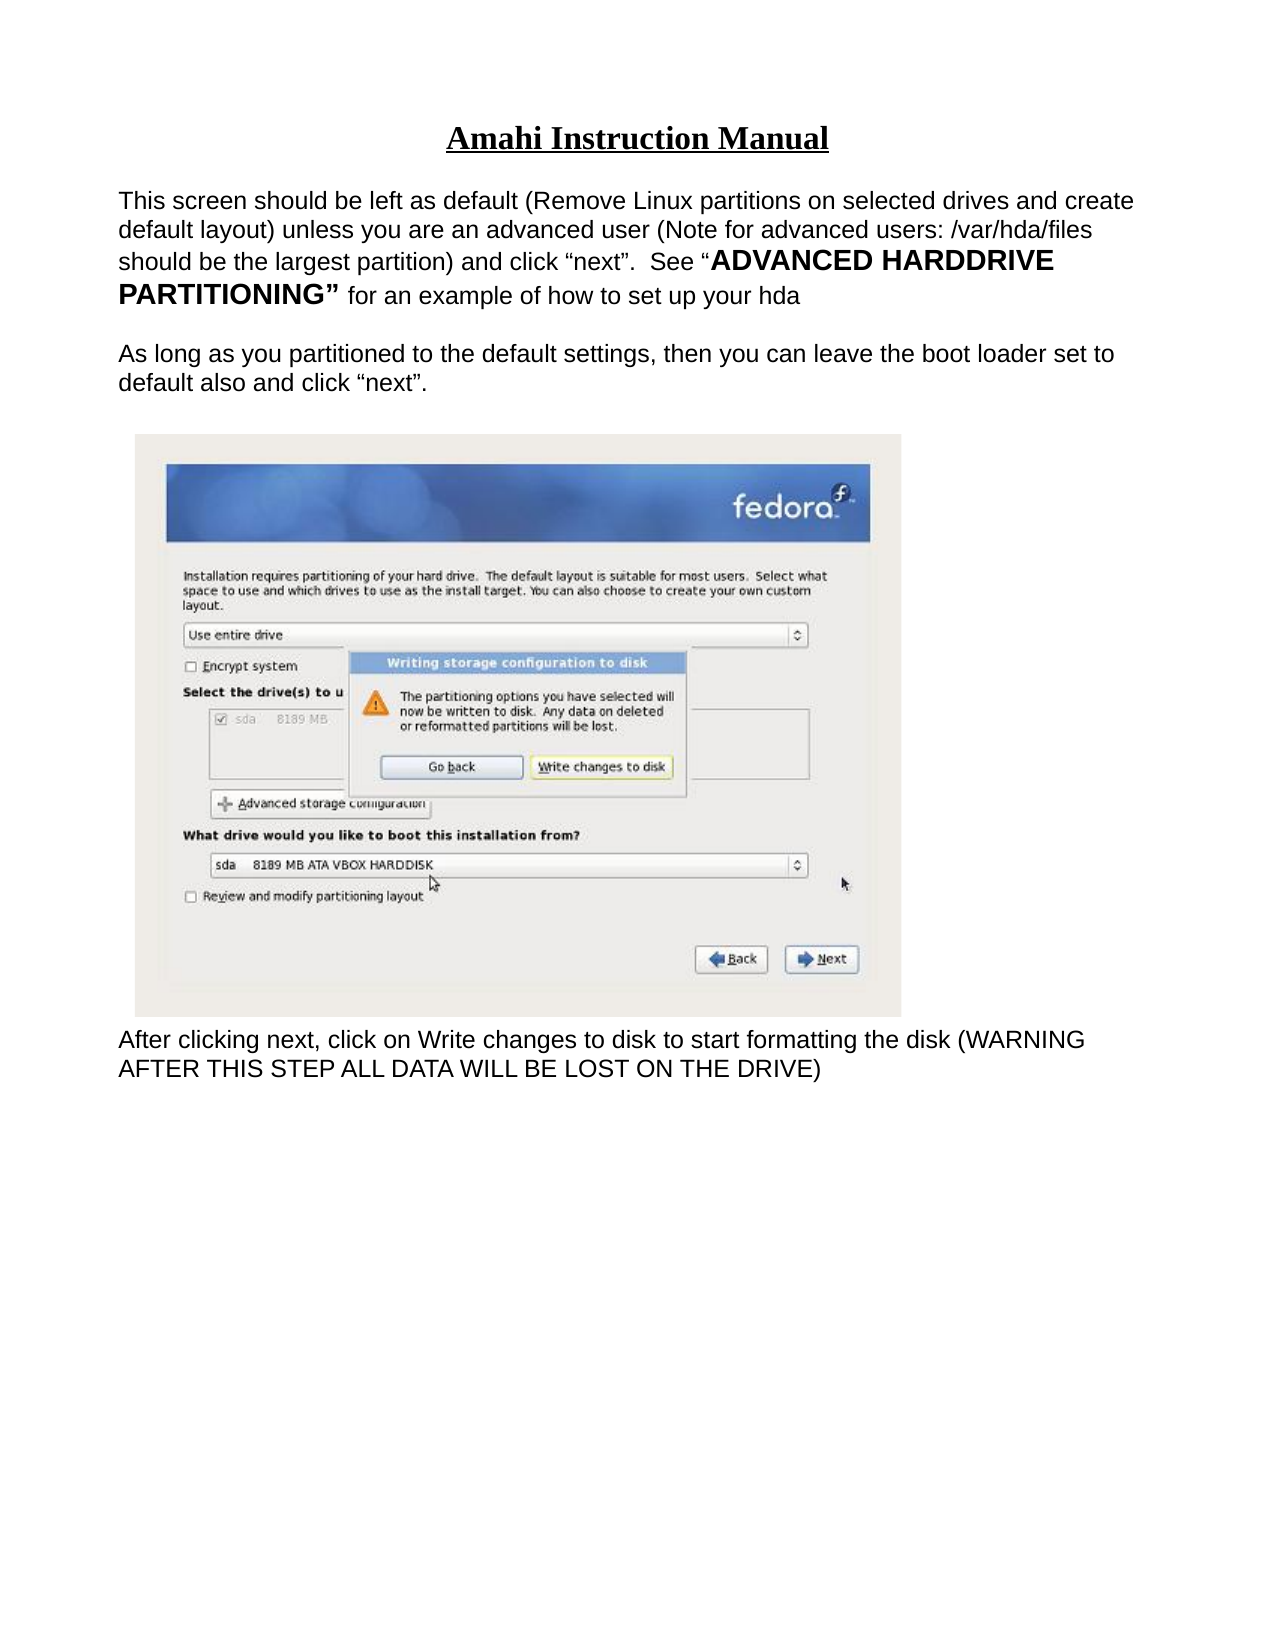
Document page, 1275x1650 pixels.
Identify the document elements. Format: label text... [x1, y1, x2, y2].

text As long as you partitioned to the default settings, then you can leave the boot loader set to default also and click “next”. [118, 339, 1157, 397]
text After clicking next, click on Write changes to disk to start formatting the disk (WARNING AFTER THIS STEP ALL DATA WILL BE LOST ON THE DRIVE) [118, 1026, 1157, 1083]
text This screen should be left as default (Remove Linux partitions on selected drives and create default layout) unless you are an advanced user (Note for advanced users: /var/hda/files should be the largest partition) and click “next”. See “ADVANCED HARDDRIVE PARTITIONING” for an example of how to set up your hda [118, 186, 1157, 311]
picture [134, 434, 902, 1017]
